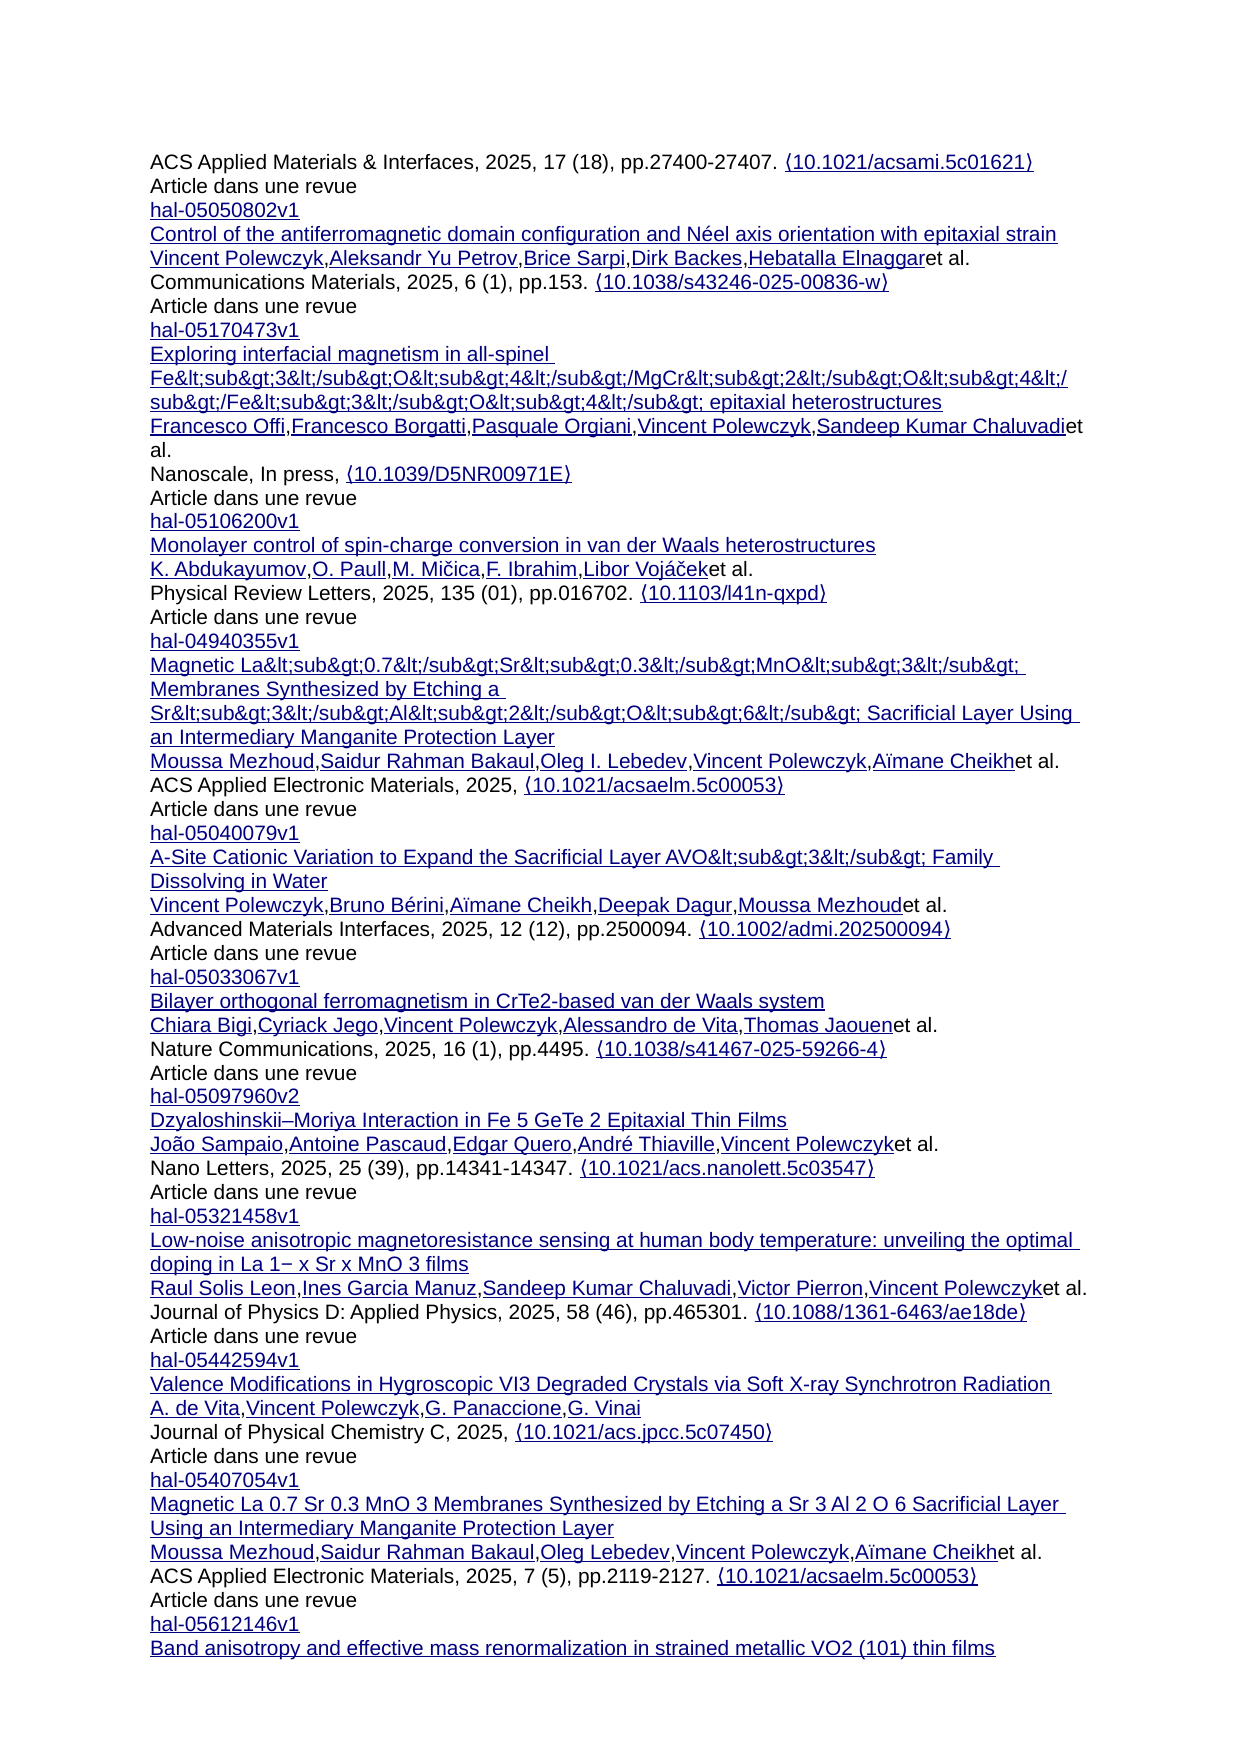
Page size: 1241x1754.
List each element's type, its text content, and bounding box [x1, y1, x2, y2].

table_cell Monolayer control of spin-charge conversion in van der Waals heterostructures K. Abdukayumov,O. Paull,M. Mičica,F. Ibrahim,Libor Vojáčeket al. Physical Review Letters, 2025, 135 (01), pp.016702. ⟨10.1103/l41n-qxpd⟩ Article dans une revue hal-04940355v1 [150, 533, 1090, 653]
table_cell Control of the antiferromagnetic domain configuration and Néel axis orientation with epitaxial strain Vincent Polewczyk,Aleksandr Yu Petrov,Brice Sarpi,Dirk Backes,Hebatalla Elnaggaret al. Communications Materials, 2025, 6 (1), pp.153. ⟨10.1038/s43246-025-00836-w⟩ Article dans une revue hal-05170473v1 [150, 222, 1090, 342]
table_cell Low-noise anisotropic magnetoresistance sensing at human body temperature: unveiling the optimal doping in La 1− x Sr x MnO 3 films Raul Solis Leon,Ines Garcia Manuz,Sandeep Kumar Chaluvadi,Victor Pierron,Vincent Polewczyket al. Journal of Physics D: Applied Physics, 2025, 58 (46), pp.465301. ⟨10.1088/1361-6463/ae18de⟩ Article dans une revue hal-05442594v1 [150, 1228, 1090, 1372]
table_cell A‐Site Cationic Variation to Expand the Sacrificial Layer AVO&lt;sub&gt;3&lt;/sub&gt; Family Dissolving in Water Vincent Polewczyk,Bruno Bérini,Aïmane Cheikh,Deepak Dagur,Moussa Mezhoudet al. Advanced Materials Interfaces, 2025, 12 (12), pp.2500094. ⟨10.1002/admi.202500094⟩ Article dans une revue hal-05033067v1 [150, 845, 1090, 988]
table_cell Band anisotropy and effective mass renormalization in strained metallic VO2 (101) thin films [150, 1635, 1090, 1659]
table_cell Magnetic La&lt;sub&gt;0.7&lt;/sub&gt;Sr&lt;sub&gt;0.3&lt;/sub&gt;MnO&lt;sub&gt;3&lt;/sub&gt; Membranes Synthesized by Etching a Sr&lt;sub&gt;3&lt;/sub&gt;Al&lt;sub&gt;2&lt;/sub&gt;O&lt;sub&gt;6&lt;/sub&gt; Sacrificial Layer Using an Intermediary Manganite Protection Layer Moussa Mezhoud,Saidur Rahman Bakaul,Oleg I. Lebedev,Vincent Polewczyk,Aïmane Cheikhet al. ACS Applied Electronic Materials, 2025, ⟨10.1021/acsaelm.5c00053⟩ Article dans une revue hal-05040079v1 [150, 653, 1090, 845]
table_cell Exploring interfacial magnetism in all-spinel Fe&lt;sub&gt;3&lt;/sub&gt;O&lt;sub&gt;4&lt;/sub&gt;/MgCr&lt;sub&gt;2&lt;/sub&gt;O&lt;sub&gt;4&lt;/sub&gt;/Fe&lt;sub&gt;3&lt;/sub&gt;O&lt;sub&gt;4&lt;/sub&gt; epitaxial heterostructures Francesco Offi,Francesco Borgatti,Pasquale Orgiani,Vincent Polewczyk,Sandeep Kumar Chaluvadiet al. Nanoscale, In press, ⟨10.1039/D5NR00971E⟩ Article dans une revue hal-05106200v1 [150, 342, 1090, 533]
table_cell Magnetic La 0.7 Sr 0.3 MnO 3 Membranes Synthesized by Etching a Sr 3 Al 2 O 6 Sacrificial Layer Using an Intermediary Manganite Protection Layer Moussa Mezhoud,Saidur Rahman Bakaul,Oleg Lebedev,Vincent Polewczyk,Aïmane Cheikhet al. ACS Applied Electronic Materials, 2025, 7 (5), pp.2119-2127. ⟨10.1021/acsaelm.5c00053⟩ Article dans une revue hal-05612146v1 [150, 1492, 1090, 1635]
table_cell Bilayer orthogonal ferromagnetism in CrTe2-based van der Waals system Chiara Bigi,Cyriack Jego,Vincent Polewczyk,Alessandro de Vita,Thomas Jaouenet al. Nature Communications, 2025, 16 (1), pp.4495. ⟨10.1038/s41467-025-59266-4⟩ Article dans une revue hal-05097960v2 [150, 989, 1090, 1108]
table_cell ACS Applied Materials & Interfaces, 2025, 17 (18), pp.27400-27407. ⟨10.1021/acsami.5c01621⟩ Article dans une revue hal-05050802v1 [150, 150, 1090, 222]
table_cell Dzyaloshinskii–Moriya Interaction in Fe 5 GeTe 2 Epitaxial Thin Films João Sampaio,Antoine Pascaud,Edgar Quero,André Thiaville,Vincent Polewczyket al. Nano Letters, 2025, 25 (39), pp.14341-14347. ⟨10.1021/acs.nanolett.5c03547⟩ Article dans une revue hal-05321458v1 [150, 1108, 1090, 1228]
table_cell Valence Modifications in Hygroscopic VI3 Degraded Crystals via Soft X-ray Synchrotron Radiation A. de Vita,Vincent Polewczyk,G. Panaccione,G. Vinai Journal of Physical Chemistry C, 2025, ⟨10.1021/acs.jpcc.5c07450⟩ Article dans une revue hal-05407054v1 [150, 1372, 1090, 1492]
